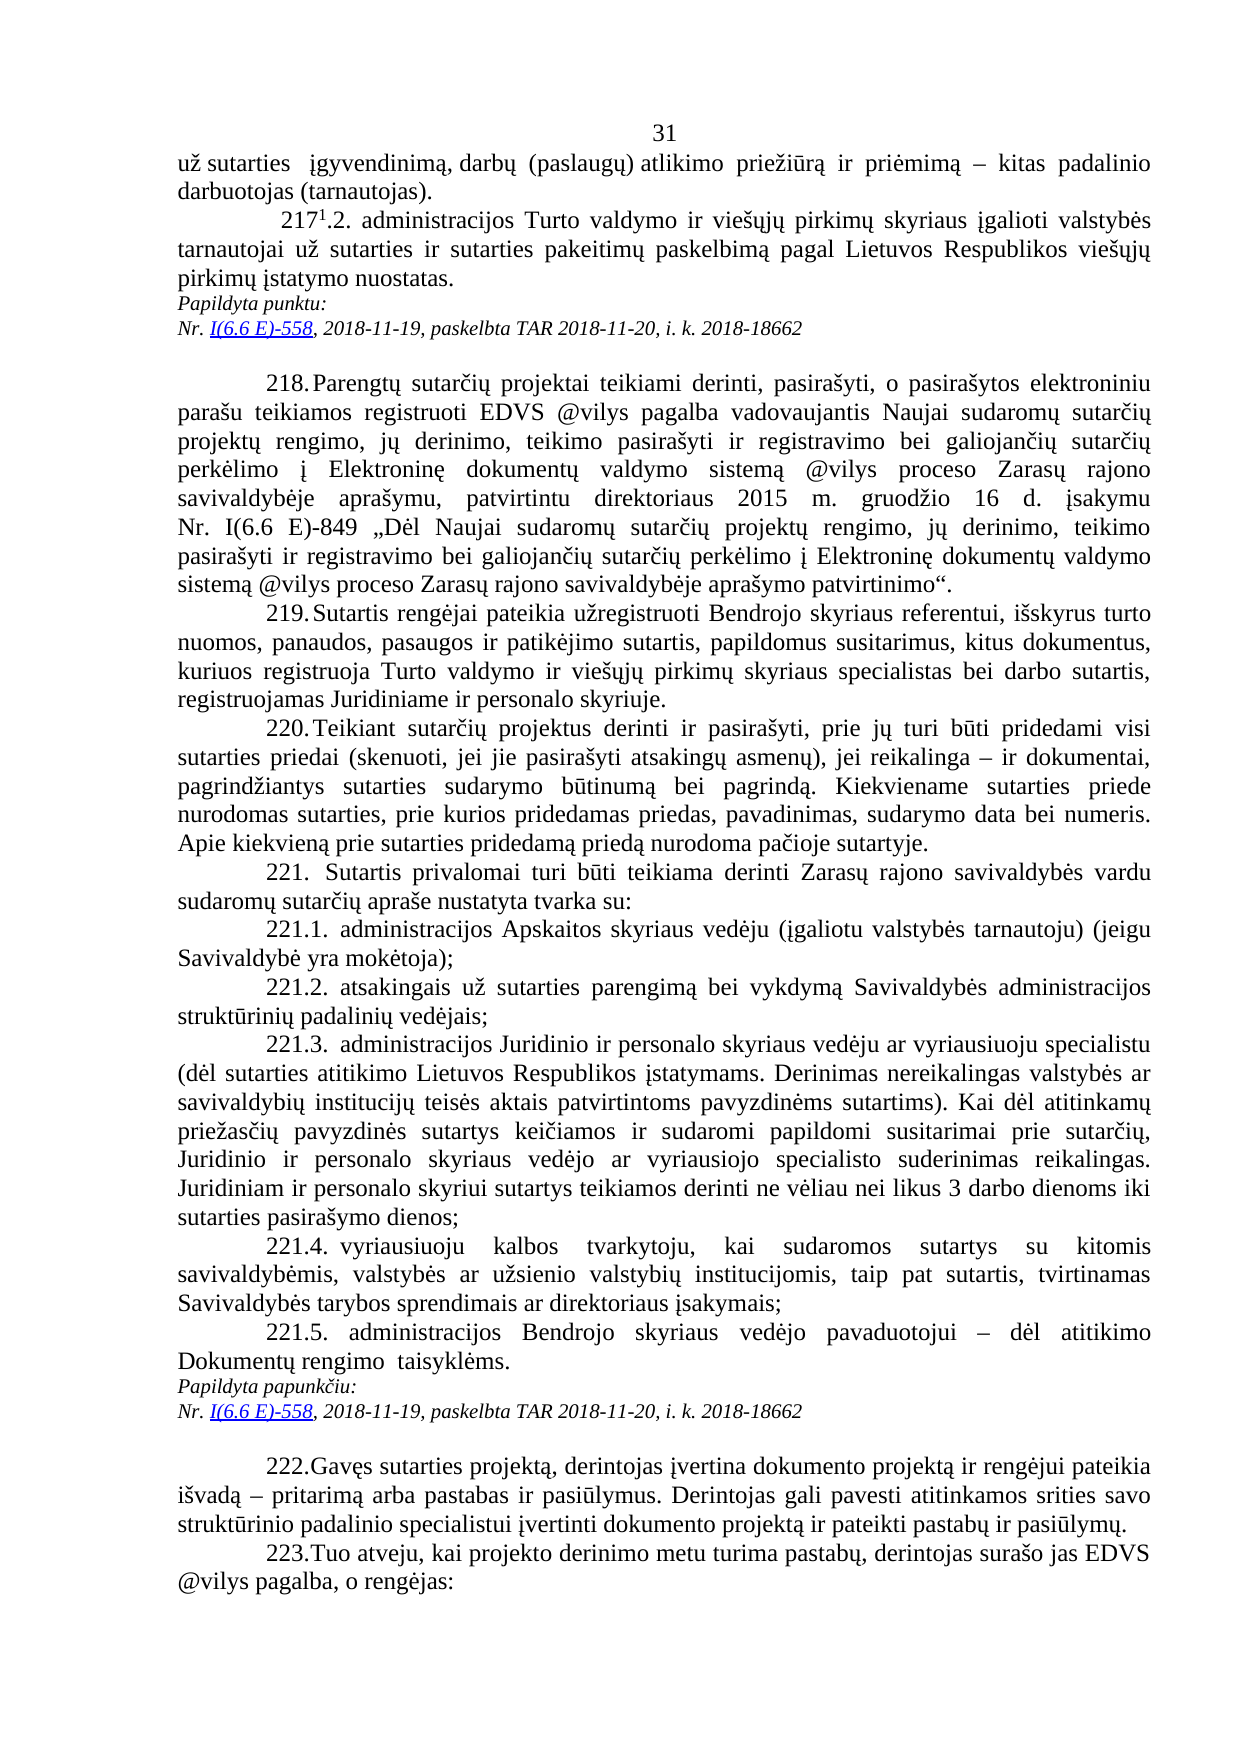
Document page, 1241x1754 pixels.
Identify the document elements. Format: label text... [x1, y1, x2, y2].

text Nr. I(6.6 E)-558, 2018-11-19, paskelbta TAR 2018-11-20, i. k. 2018-18662 [177, 1398, 1152, 1423]
text už sutarties įgyvendinimą, darbų (paslaugų) atlikimo priežiūrą ir priėmimą – kitas padalinio darbuotojas (tarnautojas). [177, 148, 1152, 205]
text 221.2. atsakingais už sutarties parengimą bei vykdymą Savivaldybės administracijos struktūrinių padalinių vedėjais; [177, 972, 1152, 1029]
text 221.3. administracijos Juridinio ir personalo skyriaus vedėju ar vyriausiuoju specialistu (dėl sutarties atitikimo Lietuvos Respublikos įstatymams. Derinimas nereikalingas valstybės ar savivaldybių institucijų teisės aktais patvirtintoms pavyzdinėms sutartims). Kai dėl atitinkamų priežasčių pavyzdinės sutartys keičiamos ir sudaromi papildomi susitarimai prie sutarčių, Juridinio ir personalo skyriaus vedėjo ar vyriausiojo specialisto suderinimas reikalingas. Juridiniam ir personalo skyriui sutartys teikiamos derinti ne vėliau nei likus 3 darbo dienoms iki sutarties pasirašymo dienos; [177, 1029, 1152, 1231]
text 221.1. administracijos Apskaitos skyriaus vedėju (įgaliotu valstybės tarnautoju) (jeigu Savivaldybė yra mokėtoja); [177, 914, 1152, 972]
text 220. Teikiant sutarčių projektus derinti ir pasirašyti, prie jų turi būti pridedami visi sutarties priedai (skenuoti, jei jie pasirašyti atsakingų asmenų), jei reikalinga – ir dokumentai, pagrindžiantys sutarties sudarymo būtinumą bei pagrindą. Kiekviename sutarties priede nurodomas sutarties, prie kurios pridedamas priedas, pavadinimas, sudarymo data bei numeris. Apie kiekvieną prie sutarties pridedamą priedą nurodoma pačioje sutartyje. [177, 713, 1152, 857]
text 222. Gavęs sutarties projektą, derintojas įvertina dokumento projektą ir rengėjui pateikia išvadą – pritarimą arba pastabas ir pasiūlymus. Derintojas gali pavesti atitinkamos srities savo struktūrinio padalinio specialistui įvertinti dokumento projektą ir pateikti pastabų ir pasiūlymų. [177, 1451, 1152, 1538]
text 2171.2. administracijos Turto valdymo ir viešųjų pirkimų skyriaus įgalioti valstybės tarnautojai už sutarties ir sutarties pakeitimų paskelbimą pagal Lietuvos Respublikos viešųjų pirkimų įstatymo nuostatas. [177, 205, 1152, 291]
text Nr. I(6.6 E)-558, 2018-11-19, paskelbta TAR 2018-11-20, i. k. 2018-18662 [177, 315, 1152, 339]
text 221.4. vyriausiuoju kalbos tvarkytoju, kai sudaromos sutartys su kitomis savivaldybėmis, valstybės ar užsienio valstybių institucijomis, taip pat sutartis, tvirtinamas Savivaldybės tarybos sprendimais ar direktoriaus įsakymais; [177, 1231, 1152, 1317]
text 221.5. administracijos Bendrojo skyriaus vedėjo pavaduotojui – dėl atitikimo Dokumentų rengimo taisyklėms. [177, 1317, 1152, 1374]
text 221. Sutartis privalomai turi būti teikiama derinti Zarasų rajono savivaldybės vardu sudaromų sutarčių apraše nustatyta tvarka su: [177, 857, 1152, 914]
text Papildyta punktu: [177, 291, 1152, 315]
text 219. Sutartis rengėjai pateikia užregistruoti Bendrojo skyriaus referentui, išskyrus turto nuomos, panaudos, pasaugos ir patikėjimo sutartis, papildomus susitarimus, kitus dokumentus, kuriuos registruoja Turto valdymo ir viešųjų pirkimų skyriaus specialistas bei darbo sutartis, registruojamas Juridiniame ir personalo skyriuje. [177, 598, 1152, 713]
text 223. Tuo atveju, kai projekto derinimo metu turima pastabų, derintojas surašo jas EDVS @vilys pagalba, o rengėjas: [177, 1538, 1152, 1595]
text 218. Parengtų sutarčių projektai teikiami derinti, pasirašyti, o pasirašytos elektroniniu parašu teikiamos registruoti EDVS @vilys pagalba vadovaujantis Naujai sudaromų sutarčių projektų rengimo, jų derinimo, teikimo pasirašyti ir registravimo bei galiojančių sutarčių perkėlimo į Elektroninę dokumentų valdymo sistemą @vilys proceso Zarasų rajono savivaldybėje aprašymu, patvirtintu direktoriaus 2015 m. gruodžio 16 d. įsakymu Nr. I(6.6 E)-849 „Dėl Naujai sudaromų sutarčių projektų rengimo, jų derinimo, teikimo pasirašyti ir registravimo bei galiojančių sutarčių perkėlimo į Elektroninę dokumentų valdymo sistemą @vilys proceso Zarasų rajono savivaldybėje aprašymo patvirtinimo“. [177, 368, 1152, 598]
text Papildyta papunkčiu: [177, 1374, 1152, 1398]
